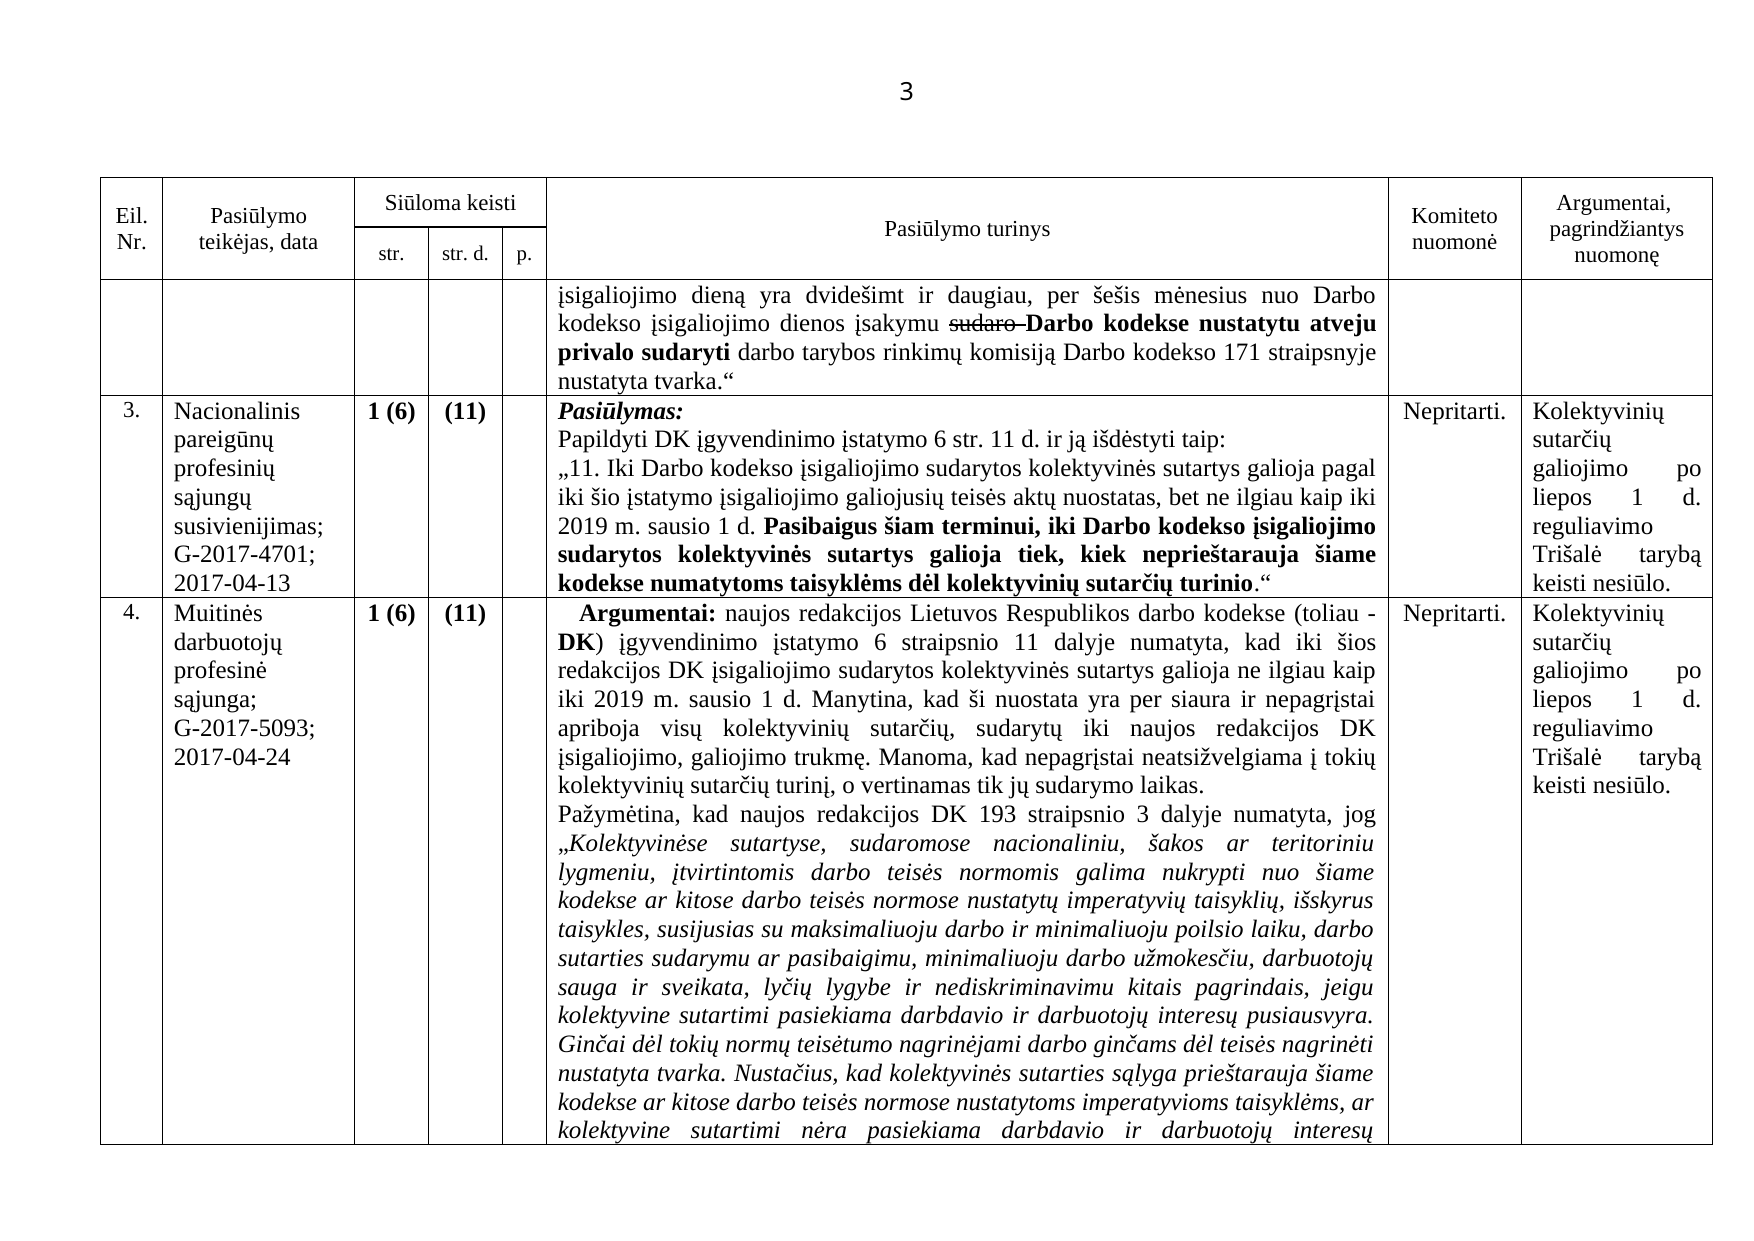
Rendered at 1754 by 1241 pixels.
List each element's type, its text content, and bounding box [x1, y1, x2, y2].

table_header Eil. Nr. [101, 178, 162, 279]
table_header Komiteto nuomonė [1389, 178, 1521, 279]
table_cell Argumentai: naujos redakcijos Lietuvos Respublikos darbo kodekse (toliau - DK) įgyvendinimo įstatymo 6 straipsnio 11 dalyje numatyta, kad iki šios redakcijos DK įsigaliojimo sudarytos kolektyvinės sutartys galioja ne ilgiau kaip iki 2019 m. sausio 1 d. Manytina, kad ši nuostata yra per siaura ir nepagrįstai apriboja visų kolektyvinių sutarčių, sudarytų iki naujos redakcijos DK įsigaliojimo, galiojimo trukmę. Manoma, kad nepagrįstai neatsižvelgiama į tokių kolektyvinių sutarčių turinį, o vertinamas tik jų sudarymo laikas. Pažymėtina, kad naujos redakcijos DK 193 straipsnio 3 dalyje numatyta, jog „Kolektyvinėse sutartyse, sudaromose nacionaliniu, šakos ar teritoriniu lygmeniu, įtvirtintomis darbo teisės normomis galima nukrypti nuo šiame kodekse ar kitose darbo teisės normose nustatytų imperatyvių taisyklių, išskyrus taisykles, susijusias su maksimaliuoju darbo ir minimaliuoju poilsio laiku, darbo sutarties sudarymu ar pasibaigimu, minimaliuoju darbo užmokesčiu, darbuotojų sauga ir sveikata, lyčių lygybe ir nediskriminavimu kitais pagrindais, jeigu kolektyvine sutartimi pasiekiama darbdavio ir darbuotojų interesų pusiausvyra. Ginčai dėl tokių normų teisėtumo nagrinėjami darbo ginčams dėl teisės nagrinėti nustatyta tvarka. Nustačius, kad kolektyvinės sutarties sąlyga prieštarauja šiame kodekse ar kitose darbo teisės normose nustatytoms imperatyvioms taisyklėms, ar kolektyvine sutartimi nėra pasiekiama darbdavio ir darbuotojų interesų [547, 598, 1388, 1144]
table_header Pasiūlymo teikėjas, data [163, 178, 354, 279]
table_cell p. [503, 228, 546, 279]
table_cell [1389, 280, 1521, 395]
table_cell Pasiūlymas: Papildyti DK įgyvendinimo įstatymo 6 str. 11 d. ir ją išdėstyti taip: „11. Iki Darbo kodekso įsigaliojimo sudarytos kolektyvinės sutartys galioja pagal iki šio įstatymo įsigaliojimo galiojusių teisės aktų nuostatas, bet ne ilgiau kaip iki 2019 m. sausio 1 d. Pasibaigus šiam terminui, iki Darbo kodekso įsigaliojimo sudarytos kolektyvinės sutartys galioja tiek, kiek neprieštarauja šiame kodekse numatytoms taisyklėms dėl kolektyvinių sutarčių turinio.“ [547, 396, 1388, 597]
table_cell [101, 280, 162, 395]
table_cell [355, 280, 428, 395]
table_cell str. [355, 228, 428, 279]
table_cell (11) [429, 396, 502, 597]
table_cell 3. [101, 396, 162, 597]
table_cell Kolektyvinių sutarčių galiojimo po liepos 1 d. reguliavimo Trišalė tarybą keisti nesiūlo. [1522, 396, 1712, 597]
table_cell 4. [101, 598, 162, 1144]
table_cell Nepritarti. [1389, 598, 1521, 1144]
table_cell str. d. [429, 228, 502, 279]
table_cell įsigaliojimo dieną yra dvidešimt ir daugiau, per šešis mėnesius nuo Darbo kodekso įsigaliojimo dienos įsakymu sudaro Darbo kodekse nustatytu atveju privalo sudaryti darbo tarybos rinkimų komisiją Darbo kodekso 171 straipsnyje nustatyta tvarka.“ [547, 280, 1388, 395]
table_header Siūloma keisti [355, 178, 546, 226]
table_cell [1522, 280, 1712, 395]
table_cell (11) [429, 598, 502, 1144]
table_cell 1 (6) [355, 598, 428, 1144]
table_cell 1 (6) [355, 396, 428, 597]
table_cell [503, 280, 546, 395]
table_cell [503, 396, 546, 597]
table_cell [503, 598, 546, 1144]
table_cell [163, 280, 354, 395]
table_cell Nepritarti. [1389, 396, 1521, 597]
table_cell Nacionalinis pareigūnų profesinių sąjungų susivienijimas; G-2017-4701; 2017-04-13 [163, 396, 354, 597]
table_header Argumentai, pagrindžiantys nuomonę [1522, 178, 1712, 279]
table_cell Muitinės darbuotojų profesinė sąjunga; G-2017-5093; 2017-04-24 [163, 598, 354, 1144]
table_cell [429, 280, 502, 395]
table_cell Kolektyvinių sutarčių galiojimo po liepos 1 d. reguliavimo Trišalė tarybą keisti nesiūlo. [1522, 598, 1712, 1144]
table_header Pasiūlymo turinys [547, 178, 1388, 279]
